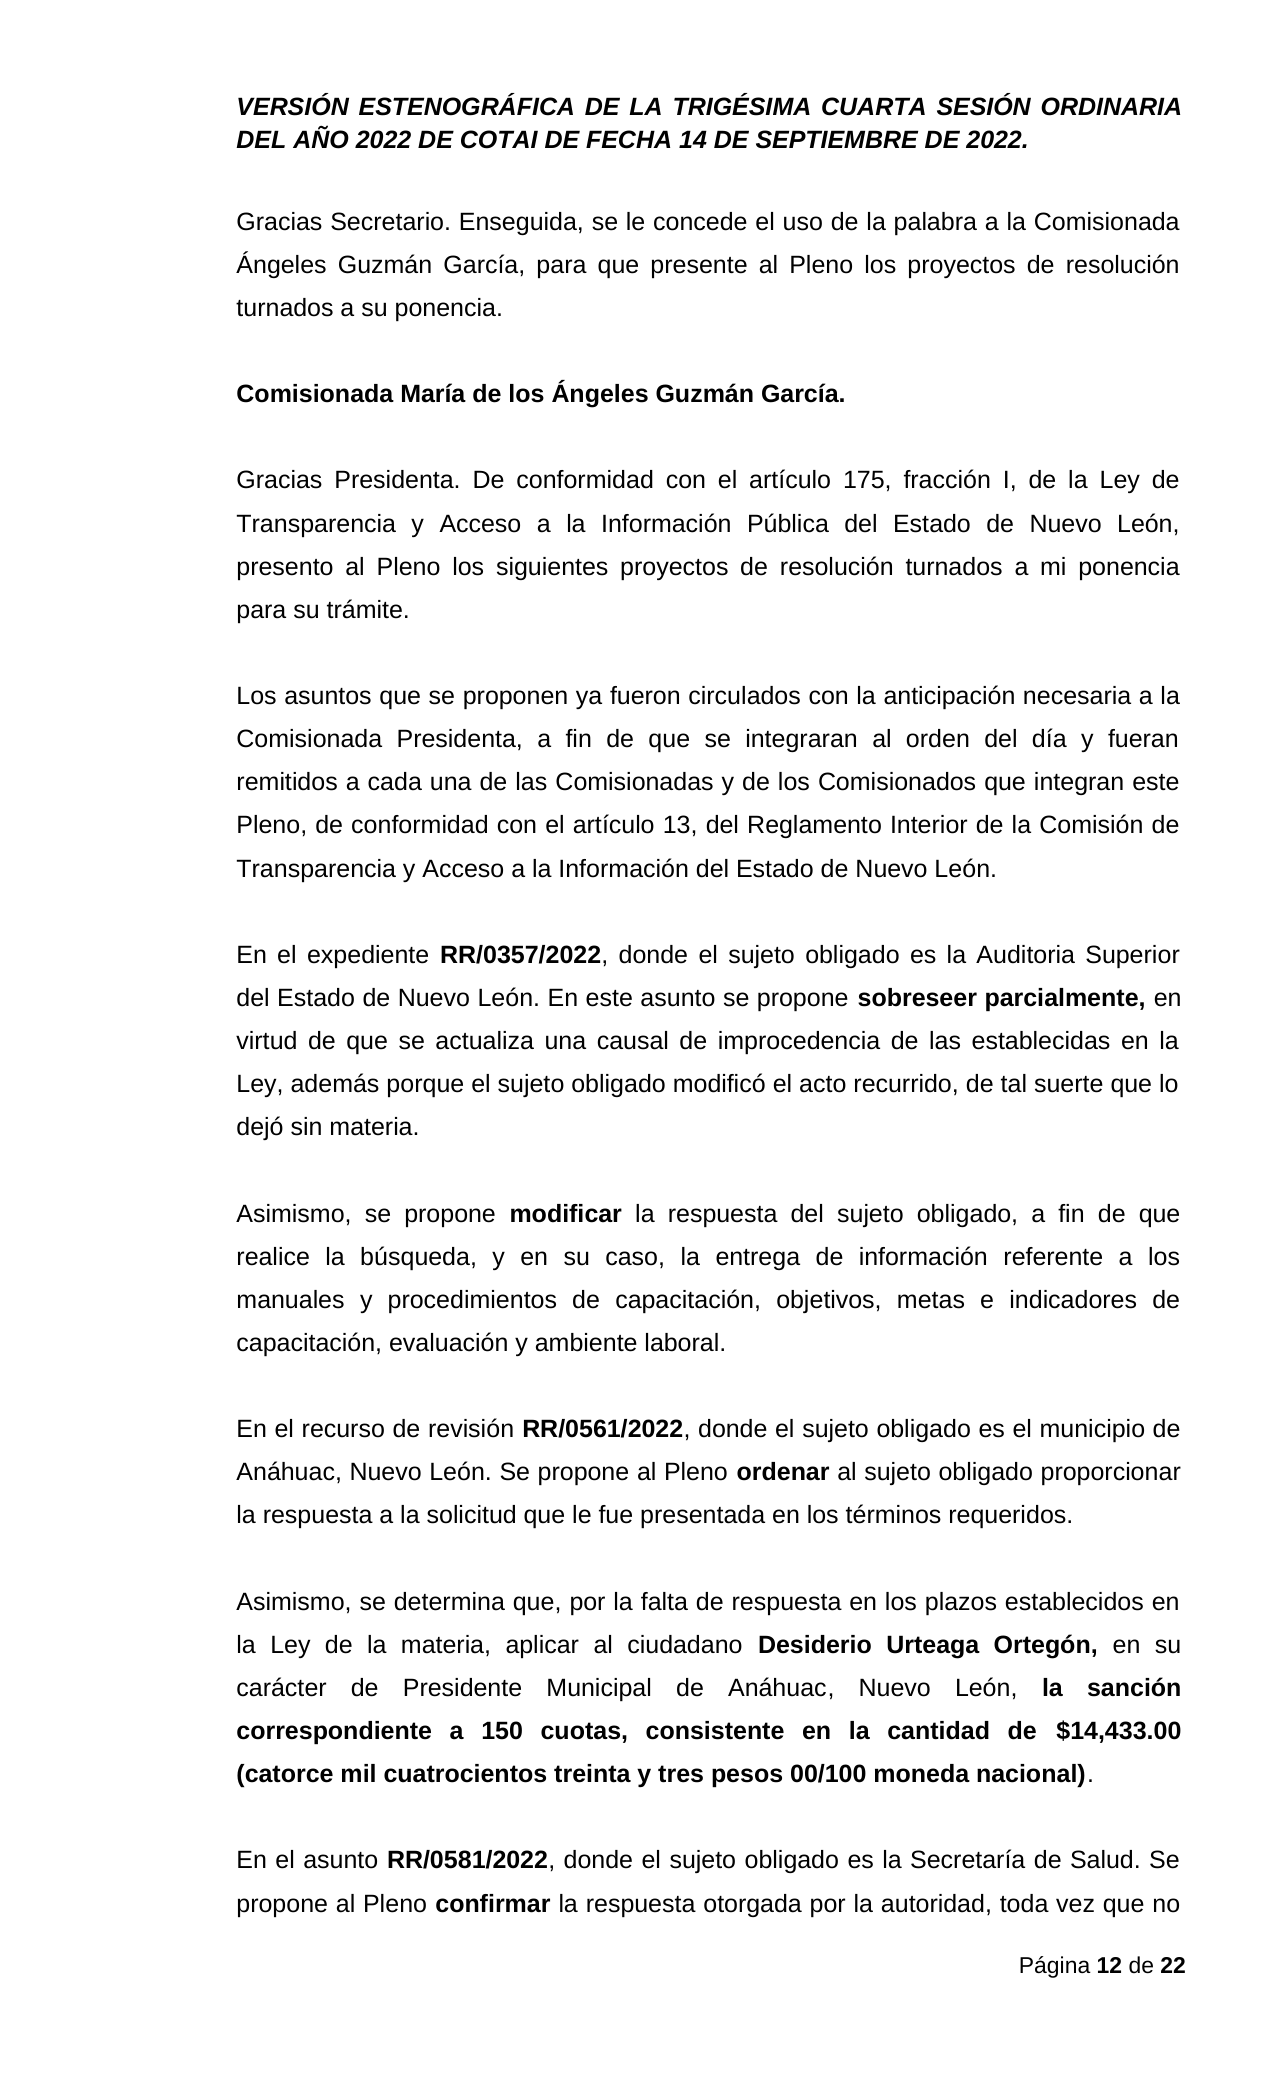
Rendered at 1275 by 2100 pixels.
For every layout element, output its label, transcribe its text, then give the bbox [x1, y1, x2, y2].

text Asimismo, se determina que, por la falta de respuesta en los plazos establecidos en la Ley de la materia, aplicar al ciudadano Desiderio Urteaga Ortegón, en su carácter de Presidente Municipal de Anáhuac, Nuevo León, la sanción correspondiente a 150 cuotas, consistente en la cantidad de $14,433.00 (catorce mil cuatrocientos treinta y tres pesos 00/100 moneda nacional). [236, 1587, 1181, 1788]
text En el recurso de revisión RR/0561/2022, donde el sujeto obligado es el municipio de Anáhuac, Nuevo León. Se propone al Pleno ordenar al sujeto obligado proporcionar la respuesta a la solicitud que le fue presentada en los términos requeridos. [236, 1414, 1181, 1529]
text Los asuntos que se proponen ya fueron circulados con la anticipación necesaria a la Comisionada Presidenta, a fin de que se integraran al orden del día y fueran remitidos a cada una de las Comisionadas y de los Comisionados que integran este Pleno, de conformidad con el artículo 13, del Reglamento Interior de la Comisión de Transparencia y Acceso a la Información del Estado de Nuevo León. [236, 681, 1181, 882]
text Gracias Secretario. Enseguida, se le concede el uso de la palabra a la Comisionada Ángeles Guzmán García, para que presente al Pleno los proyectos de resolución turnados a su ponencia. [236, 207, 1181, 322]
text Comisionada María de los Ángeles Guzmán García. [236, 379, 1181, 408]
text Asimismo, se propone modificar la respuesta del sujeto obligado, a fin de que realice la búsqueda, y en su caso, la entrega de información referente a los manuales y procedimientos de capacitación, objetivos, metas e indicadores de capacitación, evaluación y ambiente laboral. [236, 1199, 1181, 1357]
text En el asunto RR/0581/2022, donde el sujeto obligado es la Secretaría de Salud. Se propone al Pleno confirmar la respuesta otorgada por la autoridad, toda vez que no [236, 1846, 1181, 1917]
text En el expediente RR/0357/2022, donde el sujeto obligado es la Auditoria Superior del Estado de Nuevo León. En este asunto se propone sobreseer parcialmente, en virtud de que se actualiza una causal de improcedencia de las establecidas en la Ley, además porque el sujeto obligado modificó el acto recurrido, de tal suerte que lo dejó sin materia. [236, 940, 1181, 1141]
text Gracias Presidenta. De conformidad con el artículo 175, fracción I, de la Ley de Transparencia y Acceso a la Información Pública del Estado de Nuevo León, presento al Pleno los siguientes proyectos de resolución turnados a mi ponencia para su trámite. [236, 466, 1181, 624]
